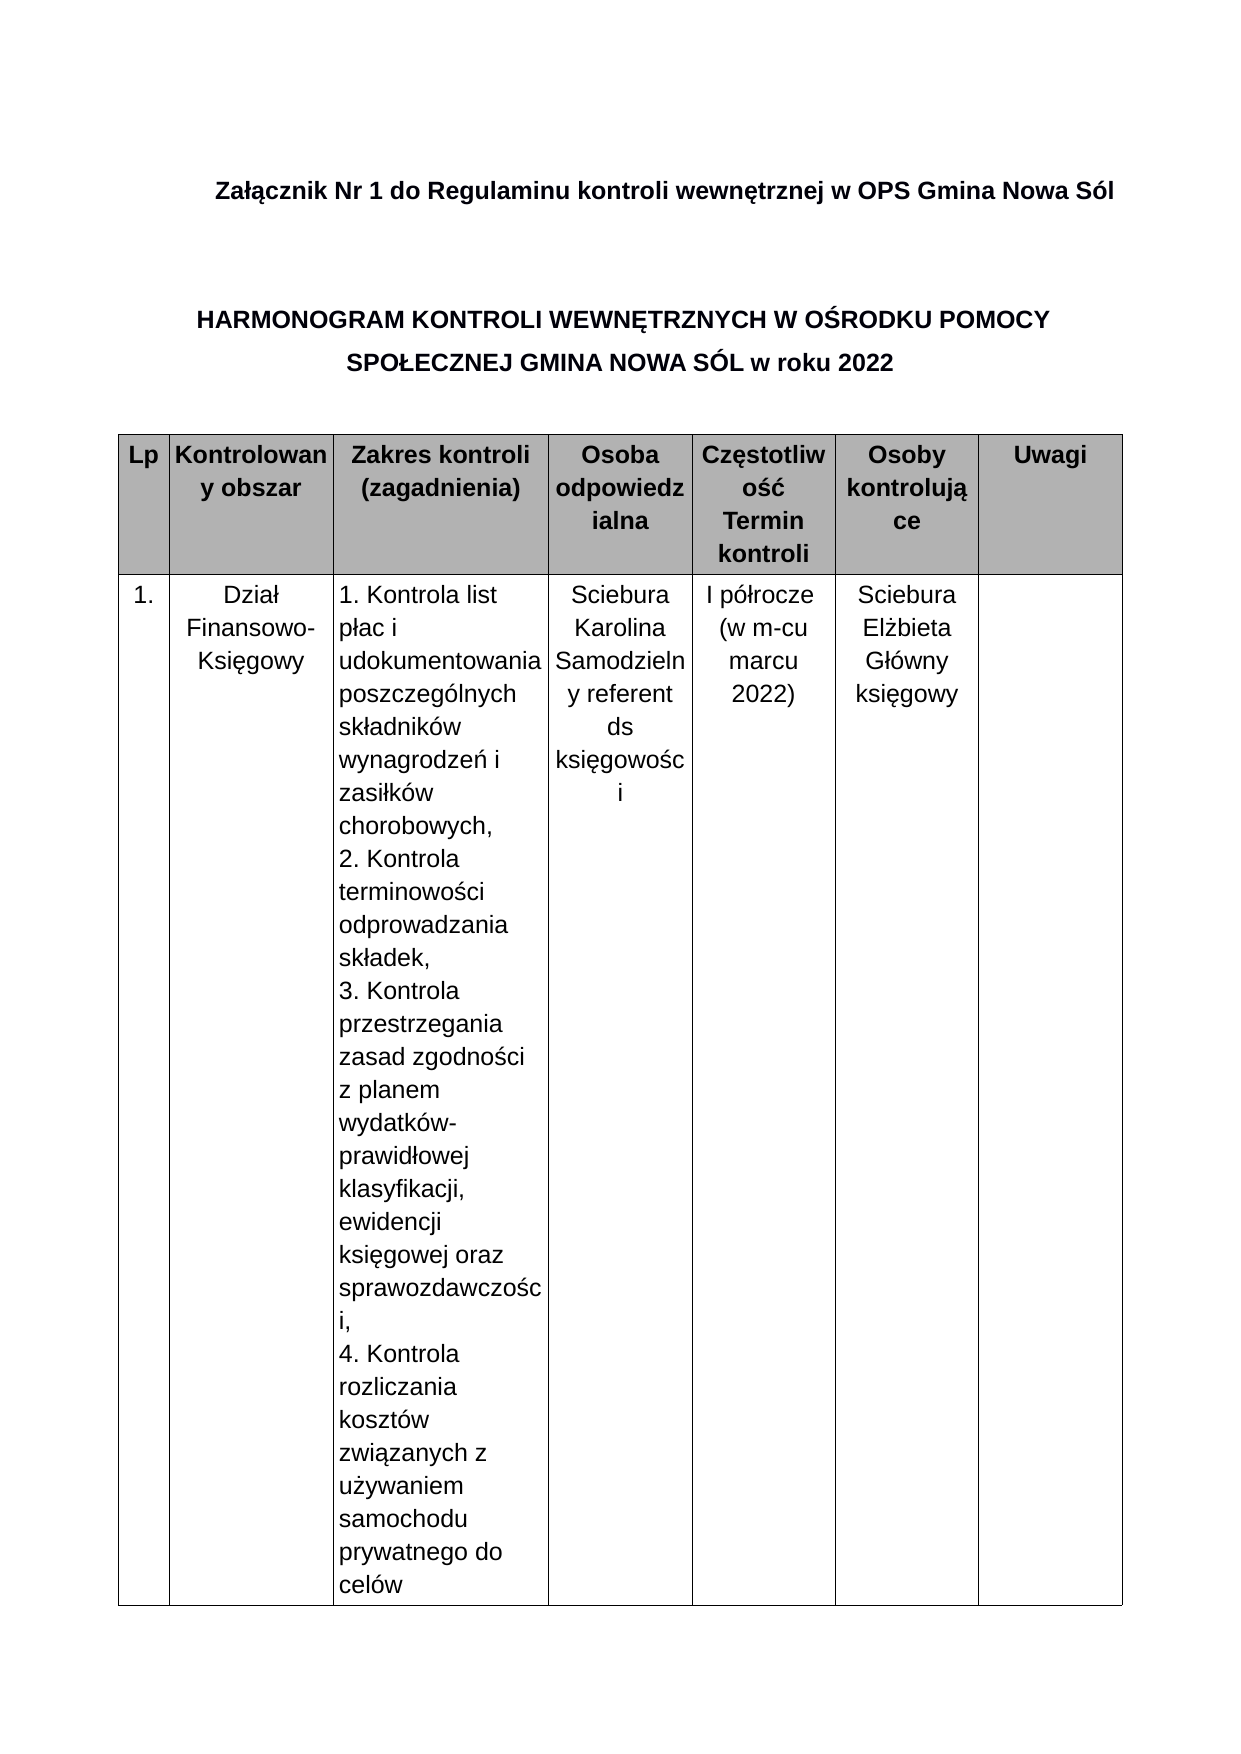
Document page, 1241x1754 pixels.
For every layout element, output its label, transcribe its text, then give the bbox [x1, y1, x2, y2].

table_header Kontrolowany obszar [170, 435, 333, 574]
table_cell Sciebura Karolina Samodzielny referent ds księgowości [549, 575, 692, 1605]
table_header Częstotliwość Termin kontroli [693, 435, 835, 574]
table_header Osoby kontrolujące [836, 435, 978, 574]
table_header Osoba odpowiedzialna [549, 435, 692, 574]
table_cell [979, 575, 1122, 1605]
table_header Uwagi [979, 435, 1122, 574]
table_cell Dział Finansowo-Księgowy [170, 575, 333, 1605]
text Załącznik Nr 1 do Regulaminu kontroli wewnętrznej w OPS Gmina Nowa Sól [118, 176, 1122, 204]
table_header Zakres kontroli (zagadnienia) [334, 435, 548, 574]
table_header Lp [119, 435, 169, 574]
table_cell 1. [119, 575, 169, 1605]
table_cell I półrocze (w m-cu marcu 2022) [693, 575, 835, 1605]
table_cell 1. Kontrola list płac i udokumentowania poszczególnych składników wynagrodzeń i zasiłków chorobowych, 2. Kontrola terminowości odprowadzania składek, 3. Kontrola przestrzegania zasad zgodności z planem wydatków- prawidłowej klasyfikacji, ewidencji księgowej oraz sprawozdawczości, 4. Kontrola rozliczania kosztów związanych z używaniem samochodu prywatnego do celów [334, 575, 548, 1605]
table_cell Sciebura Elżbieta Główny księgowy [836, 575, 978, 1605]
text HARMONOGRAM KONTROLI WEWNĘTRZNYCH W OŚRODKU POMOCY SPOŁECZNEJ GMINA NOWA SÓL w roku 2022 [118, 305, 1122, 377]
